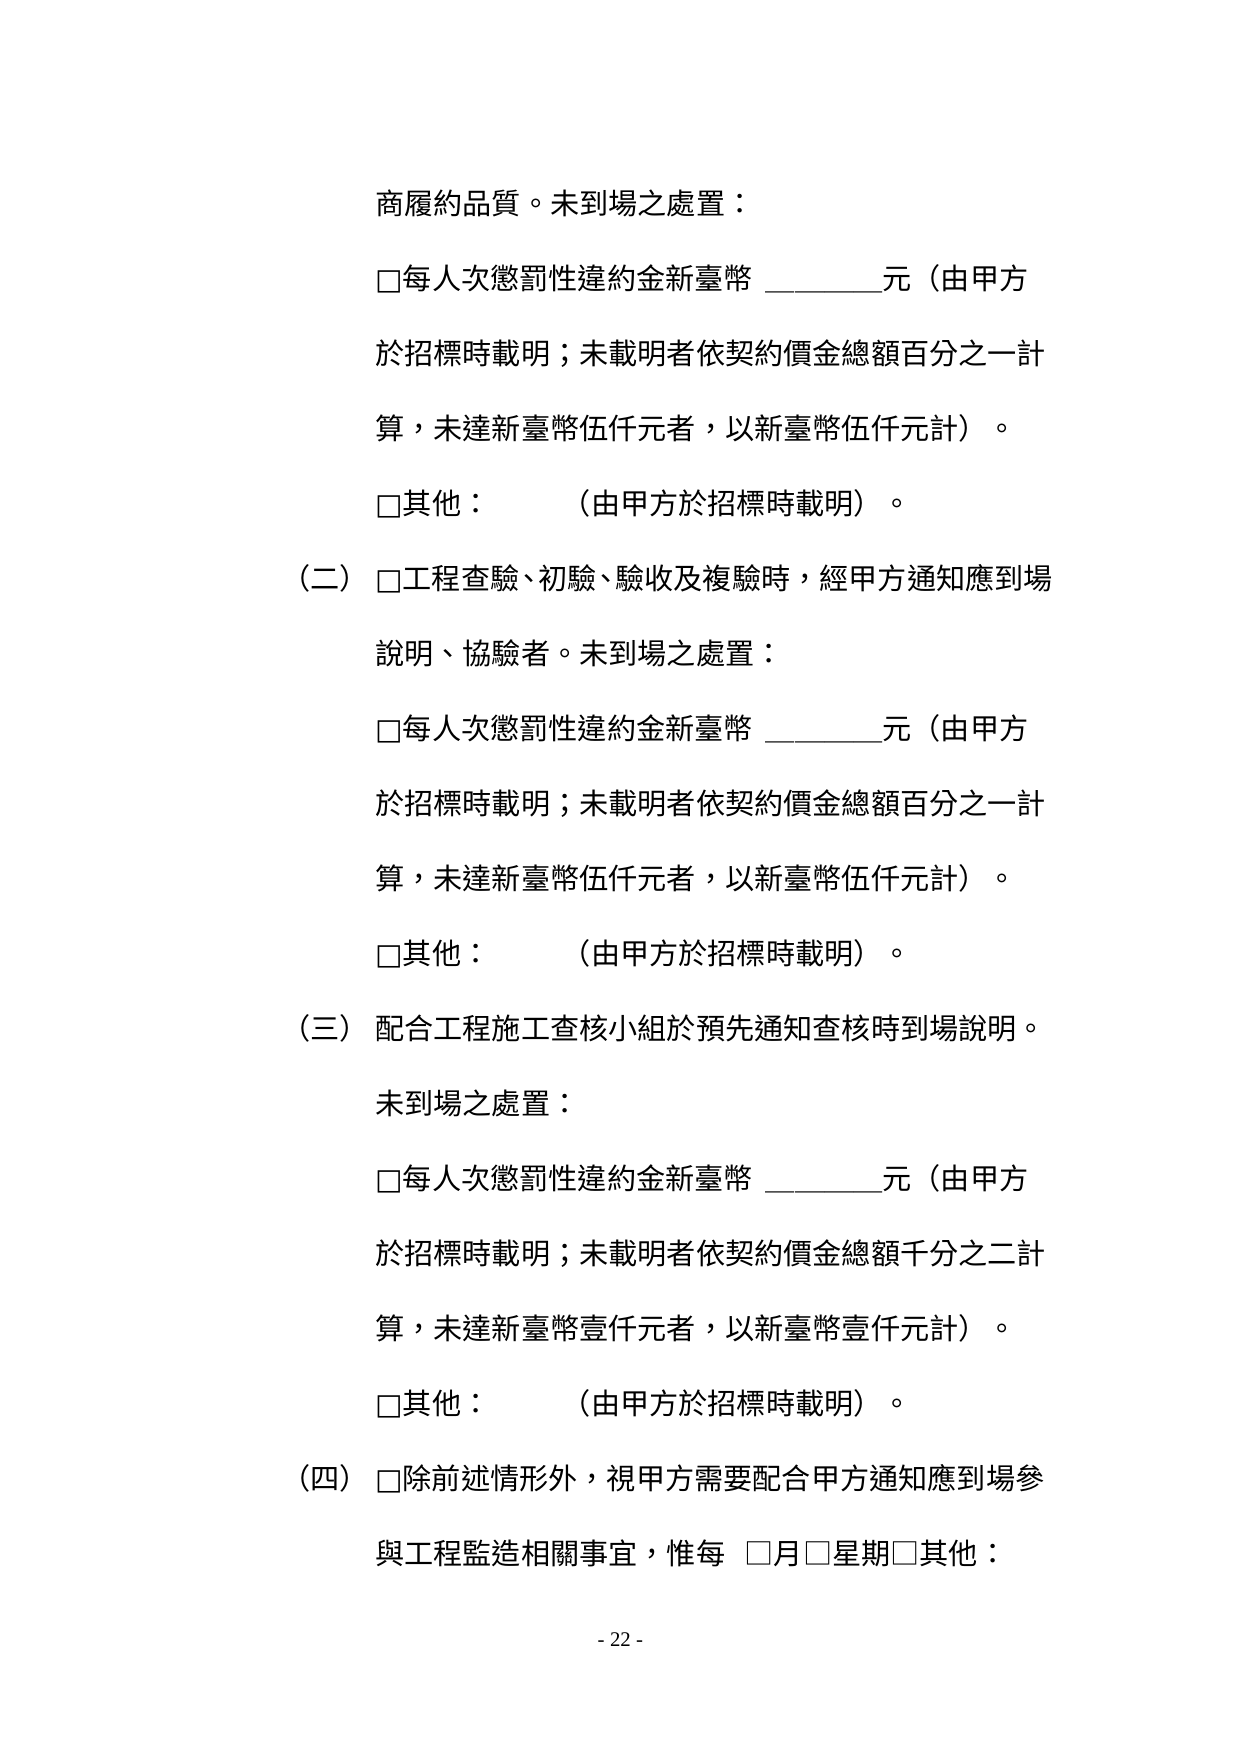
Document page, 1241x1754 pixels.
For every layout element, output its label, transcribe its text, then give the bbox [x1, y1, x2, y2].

text □每人次懲罰性違約金新臺幣 ＿＿＿＿元（由甲方於招標時載明；未載明者依契約價金總額百分之一計算，未達新臺幣伍仟元者，以新臺幣伍仟元計）。 [375, 689, 1053, 914]
text □每人次懲罰性違約金新臺幣 ＿＿＿＿元（由甲方於招標時載明；未載明者依契約價金總額千分之二計算，未達新臺幣壹仟元者，以新臺幣壹仟元計）。 [375, 1139, 1053, 1364]
text □其他： （由甲方於招標時載明）。 [375, 464, 1053, 539]
text □其他： （由甲方於招標時載明）。 [375, 914, 1053, 989]
text □每人次懲罰性違約金新臺幣 ＿＿＿＿元（由甲方於招標時載明；未載明者依契約價金總額百分之一計算，未達新臺幣伍仟元者，以新臺幣伍仟元計）。 [375, 239, 1053, 464]
text （四） □除前述情形外，視甲方需要配合甲方通知應到場參與工程監造相關事宜，惟每 □月□星期□其他： [281, 1439, 1053, 1589]
text （三） 配合工程施工查核小組於預先通知查核時到場說明。未到場之處置： [281, 989, 1053, 1139]
text □其他： （由甲方於招標時載明）。 [375, 1364, 1053, 1439]
text （二） □工程查驗、初驗、驗收及複驗時，經甲方通知應到場說明、協驗者。未到場之處置： [281, 539, 1053, 689]
text 商履約品質。未到場之處置： [281, 164, 1053, 239]
